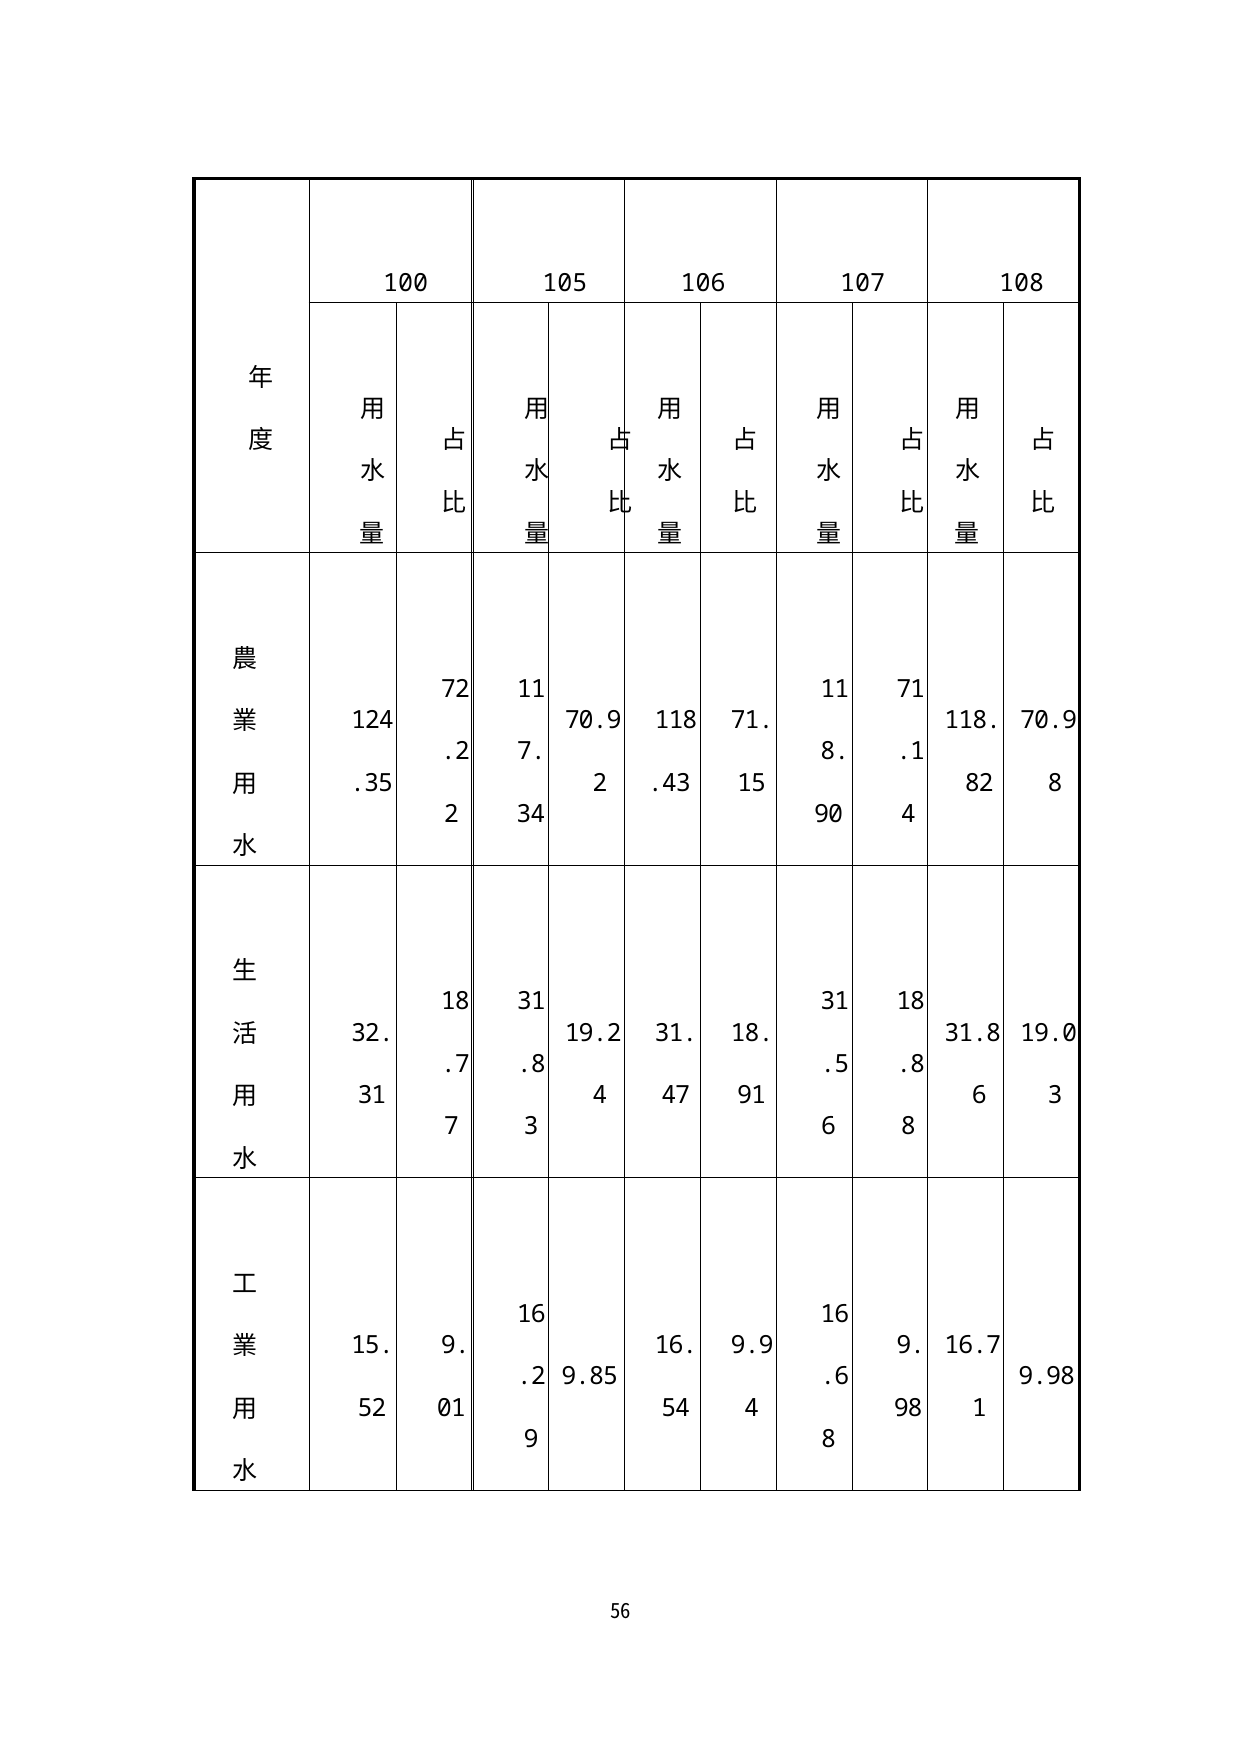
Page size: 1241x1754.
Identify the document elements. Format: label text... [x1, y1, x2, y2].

table_cell 工業用水 [196, 1178, 309, 1490]
table_cell 占比 [853, 303, 927, 552]
table_cell 71.14 [853, 553, 927, 865]
table_cell 117.34 [474, 553, 548, 865]
table_cell 31.83 [474, 866, 548, 1177]
table_cell 16.71 [928, 1178, 1003, 1490]
table_header 108 [928, 180, 1078, 302]
table_cell 16.54 [625, 1178, 700, 1490]
table_cell 9.01 [397, 1178, 471, 1490]
table_header 100 [310, 180, 471, 302]
table_header 106 [625, 180, 776, 302]
table_cell 118.43 [625, 553, 700, 865]
table_cell 124.35 [310, 553, 396, 865]
table_cell 31.47 [625, 866, 700, 1177]
table_cell 9.94 [701, 1178, 776, 1490]
table_cell 占比 [397, 303, 471, 552]
table_cell 18.91 [701, 866, 776, 1177]
table_cell 32.31 [310, 866, 396, 1177]
table_cell 18.88 [853, 866, 927, 1177]
table_cell 生活用水 [196, 866, 309, 1177]
table_cell 16.29 [474, 1178, 548, 1490]
table_cell 用水量 [777, 303, 852, 552]
table_header 年度 [196, 180, 309, 552]
table_cell 19.03 [1004, 866, 1078, 1177]
table_cell 占比 [549, 303, 624, 552]
table_header 105 [474, 180, 624, 302]
table_cell 15.52 [310, 1178, 396, 1490]
table_cell 18.77 [397, 866, 471, 1177]
table_cell 71.15 [701, 553, 776, 865]
table_cell 9.98 [1004, 1178, 1078, 1490]
table_cell 用水量 [310, 303, 396, 552]
table_cell 118.82 [928, 553, 1003, 865]
table_cell 占比 [701, 303, 776, 552]
table_cell 用水量 [474, 303, 548, 552]
table_cell 農業用水 [196, 553, 309, 865]
table_cell 31.86 [928, 866, 1003, 1177]
table_cell 118.90 [777, 553, 852, 865]
table_cell 70.92 [549, 553, 624, 865]
table_cell 9.85 [549, 1178, 624, 1490]
table_header 107 [777, 180, 927, 302]
table_cell 占比 [1004, 303, 1078, 552]
table_cell 72.22 [397, 553, 471, 865]
table_cell 19.24 [549, 866, 624, 1177]
table_cell 用水量 [625, 303, 700, 552]
table_cell 16.68 [777, 1178, 852, 1490]
table_cell 31.56 [777, 866, 852, 1177]
table_cell 9.98 [853, 1178, 927, 1490]
table_cell 70.98 [1004, 553, 1078, 865]
table_cell 用水量 [928, 303, 1003, 552]
